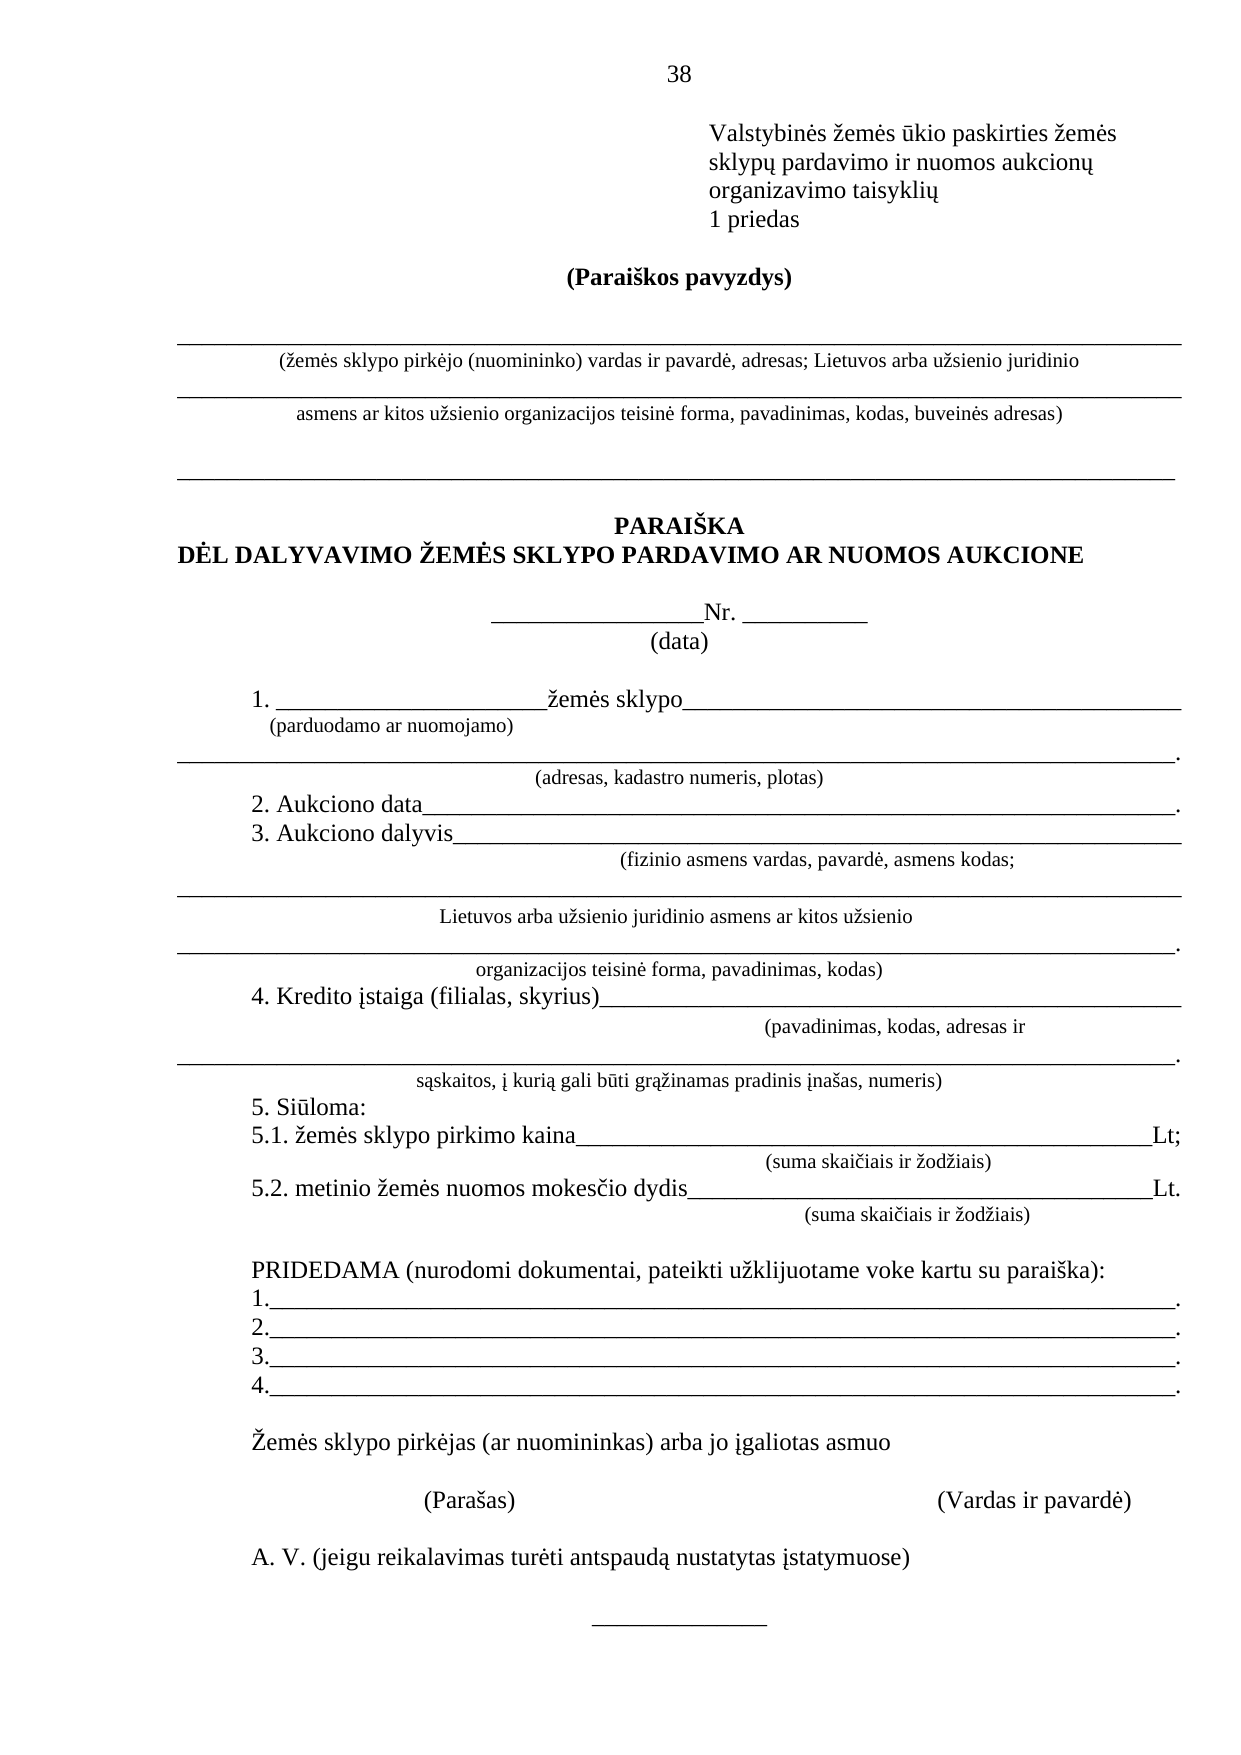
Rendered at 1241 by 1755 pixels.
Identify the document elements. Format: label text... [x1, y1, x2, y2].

text (pavadinimas, kodas, adresas ir [177, 1010, 1181, 1039]
text (adresas, kadastro numeris, plotas) [177, 765, 1181, 789]
text A. V. (jeigu reikalavimas turėti antspaudą nustatytas įstatymuose) [177, 1542, 1181, 1571]
text (žemės sklypo pirkėjo (nuomininko) vardas ir pavardė, adresas; Lietuvos arba užsienio juridinio [177, 348, 1181, 372]
text . [177, 1039, 1181, 1067]
text (suma skaičiais ir žodžiais) [177, 1202, 1181, 1226]
text organizacijos teisinė forma, pavadinimas, kodas) [177, 957, 1181, 981]
text (Paraiškos pavyzdys) [177, 262, 1181, 291]
text 5.1. žemės sklypo pirkimo kaina Lt; [177, 1120, 1181, 1149]
text (fizinio asmens vardas, pavardė, asmens kodas; [177, 847, 1181, 871]
text organizavimo taisyklių [177, 176, 1181, 204]
text (suma skaičiais ir žodžiais) [177, 1149, 1181, 1173]
text PARAIŠKA [177, 511, 1181, 540]
text 5. Siūloma: [177, 1092, 1181, 1120]
text 3. . [177, 1341, 1181, 1370]
text 5.2. metinio žemės nuomos mokesčio dydis Lt. [177, 1173, 1181, 1202]
text _________________Nr. __________ [177, 597, 1181, 626]
text 1 priedas [177, 204, 1181, 233]
text 2. Aukciono data . [177, 789, 1181, 818]
text (Parašas) (Vardas ir pavardė) [177, 1485, 1181, 1513]
text (data) [177, 626, 1181, 655]
text 3. Aukciono dalyvis [177, 818, 1181, 847]
text . [177, 737, 1181, 765]
text 4. . [177, 1370, 1181, 1398]
text . [177, 928, 1181, 957]
text asmens ar kitos užsienio organizacijos teisinė forma, pavadinimas, kodas, buveinės adresas) [177, 401, 1181, 425]
text sklypų pardavimo ir nuomos aukcionų [177, 147, 1181, 176]
text Lietuvos arba užsienio juridinio asmens ar kitos užsienio [177, 900, 1181, 928]
text 2. . [177, 1312, 1181, 1341]
text sąskaitos, į kurią gali būti grąžinamas pradinis įnašas, numeris) [177, 1067, 1181, 1092]
text PRIDEDAMA (nurodomi dokumentai, pateikti užklijuotame voke kartu su paraiška): [177, 1255, 1181, 1283]
text (parduodamo ar nuomojamo) [177, 712, 1181, 737]
text Žemės sklypo pirkėjas (ar nuomininkas) arba jo įgaliotas asmuo [177, 1427, 1181, 1456]
text 1. žemės sklypo [177, 684, 1181, 712]
text Valstybinės žemės ūkio paskirties žemės [709, 118, 1181, 147]
text 4. Kredito įstaiga (filialas, skyrius) [177, 981, 1181, 1010]
text DĖL DALYVAVIMO ŽEMĖS SKLYPO PARDAVIMO AR NUOMOS AUKCIONE [177, 540, 1181, 569]
text ______________ [177, 1600, 1181, 1628]
text 1. . [177, 1283, 1181, 1312]
